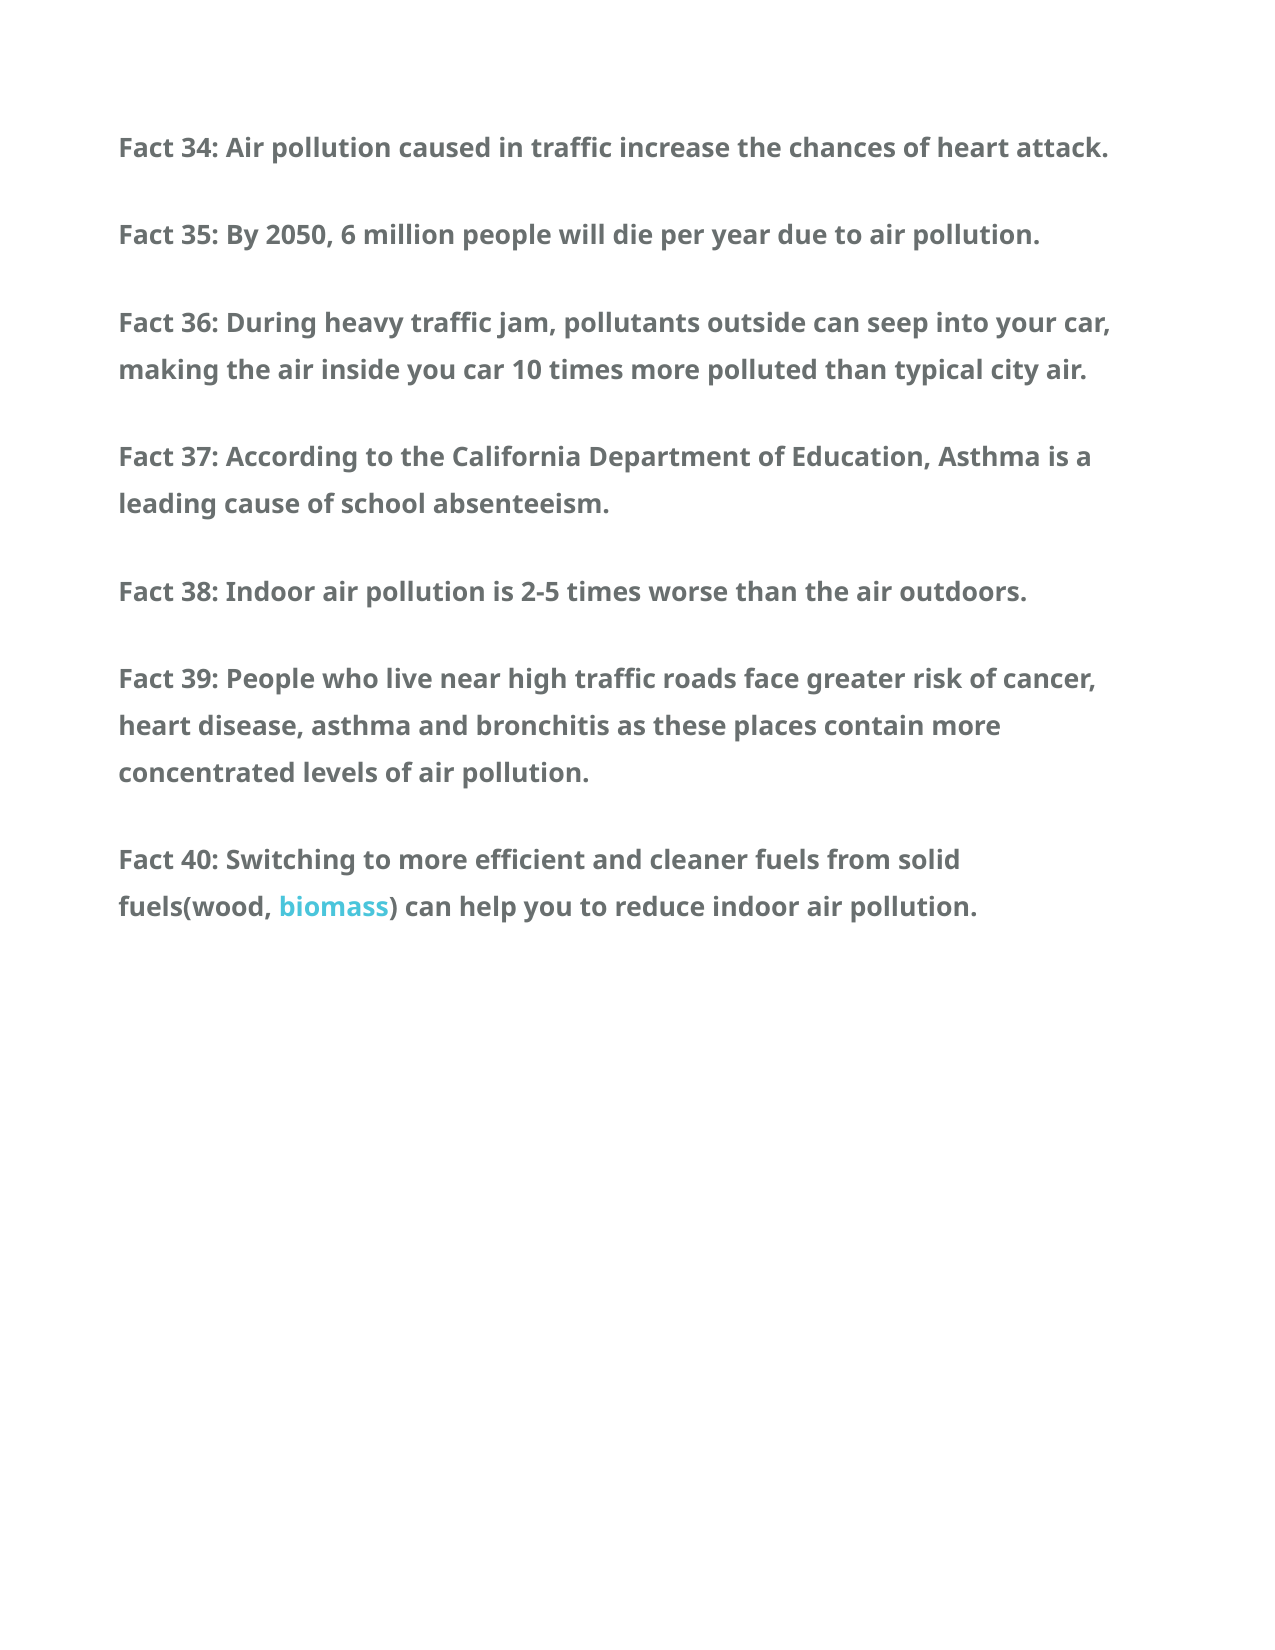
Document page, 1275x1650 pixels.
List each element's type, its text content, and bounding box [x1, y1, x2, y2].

text Fact 34: Air pollution caused in traffic increase the chances of heart attack. [118, 118, 1157, 165]
text Fact 37: According to the California Department of Education, Asthma is a leading cause of school absenteeism. [118, 427, 1157, 521]
text Fact 35: By 2050, 6 million people will die per year due to air pollution. [118, 206, 1157, 252]
text Fact 38: Indoor air pollution is 2-5 times worse than the air outdoors. [118, 562, 1157, 609]
text Fact 40: Switching to more efficient and cleaner fuels from solid fuels(wood, biomass) can help you to reduce indoor air pollution. [118, 831, 1157, 924]
text Fact 36: During heavy traffic jam, pollutants outside can seep into your car, making the air inside you car 10 times more polluted than typical city air. [118, 293, 1157, 387]
text Fact 39: People who live near high traffic roads face greater risk of cancer, heart disease, asthma and bronchitis as these places contain more concentrated levels of air pollution. [118, 649, 1157, 790]
